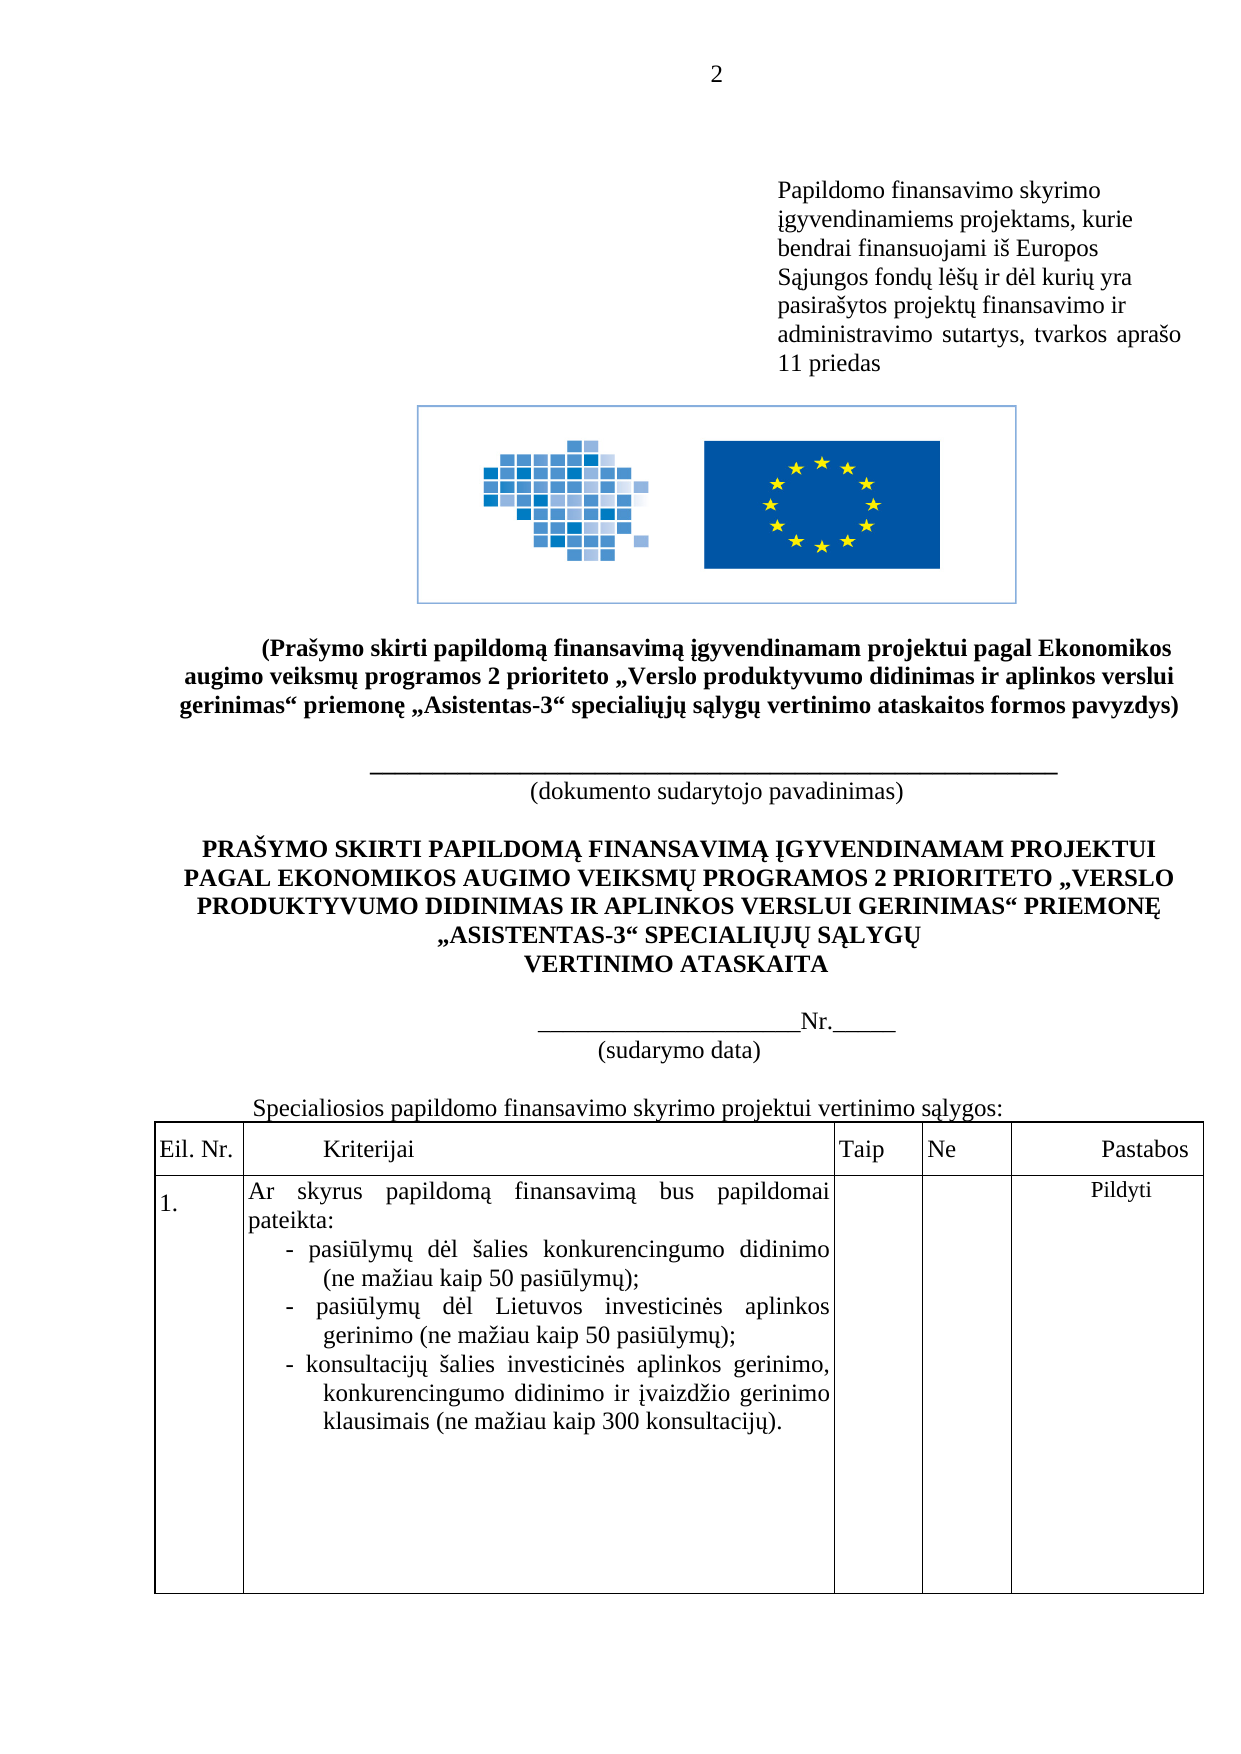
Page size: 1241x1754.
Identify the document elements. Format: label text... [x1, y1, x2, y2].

table_header Eil. Nr. [156, 1123, 243, 1175]
table_header Kriterijai [244, 1123, 834, 1175]
text Sąjungos fondų lėšų ir dėl kurių yra [777, 262, 1181, 291]
text įgyvendinamiems projektams, kurie [777, 204, 1181, 233]
text (sudarymo data) [177, 1035, 1181, 1064]
text _______________________________________________________ [177, 748, 1181, 776]
table_cell 1. [156, 1176, 243, 1593]
text VERTINIMO ATASKAITA [177, 949, 1181, 978]
text administravimo sutartys, tvarkos aprašo 11 priedas [777, 319, 1181, 377]
text Papildomo finansavimo skyrimo [777, 176, 1181, 204]
table_header Pastabos [1012, 1123, 1203, 1175]
table_cell Ar skyrus papildomą finansavimą bus papildomai pateikta: - pasiūlymų dėl šalies konkurencingumo didinimo (ne mažiau kaip 50 pasiūlymų); - pasiūlymų dėl Lietuvos investicinės aplinkos gerinimo (ne mažiau kaip 50 pasiūlymų); - konsultacijų šalies investicinės aplinkos gerinimo, konkurencingumo didinimo ir įvaizdžio gerinimo klausimais (ne mažiau kaip 300 konsultacijų). [244, 1176, 834, 1593]
text (Prašymo skirti papildomą finansavimą įgyvendinamam projektui pagal Ekonomikos augimo veiksmų programos 2 prioriteto „Verslo produktyvumo didinimas ir aplinkos verslui gerinimas“ priemonę „Asistentas-3“ specialiųjų sąlygų vertinimo ataskaitos formos pavyzdys) [177, 633, 1181, 719]
table_header Taip [835, 1123, 922, 1175]
table_cell [923, 1176, 1011, 1593]
table_header Ne [923, 1123, 1011, 1175]
text bendrai finansuojami iš Europos [777, 233, 1181, 262]
table_cell [835, 1176, 922, 1593]
text PRAŠYMO SKIRTI PAPILDOMĄ FINANSAVIMĄ ĮGYVENDINAMAM PROJEKTUI PAGAL EKONOMIKOS AUGIMO VEIKSMŲ PROGRAMOS 2 PRIORITETO „VERSLO PRODUKTYVUMO DIDINIMAS IR APLINKOS VERSLUI GERINIMAS“ PRIEMONĘ „ASISTENTAS-3“ SPECIALIŲJŲ SĄLYGŲ [177, 834, 1181, 949]
text (dokumento sudarytojo pavadinimas) [177, 776, 1181, 805]
text _____________________Nr._____ [177, 1006, 1181, 1035]
text pasirašytos projektų finansavimo ir [777, 291, 1181, 319]
text Specialiosios papildomo finansavimo skyrimo projektui vertinimo sąlygos: [177, 1093, 1181, 1121]
table_cell Pildyti [1012, 1176, 1203, 1593]
